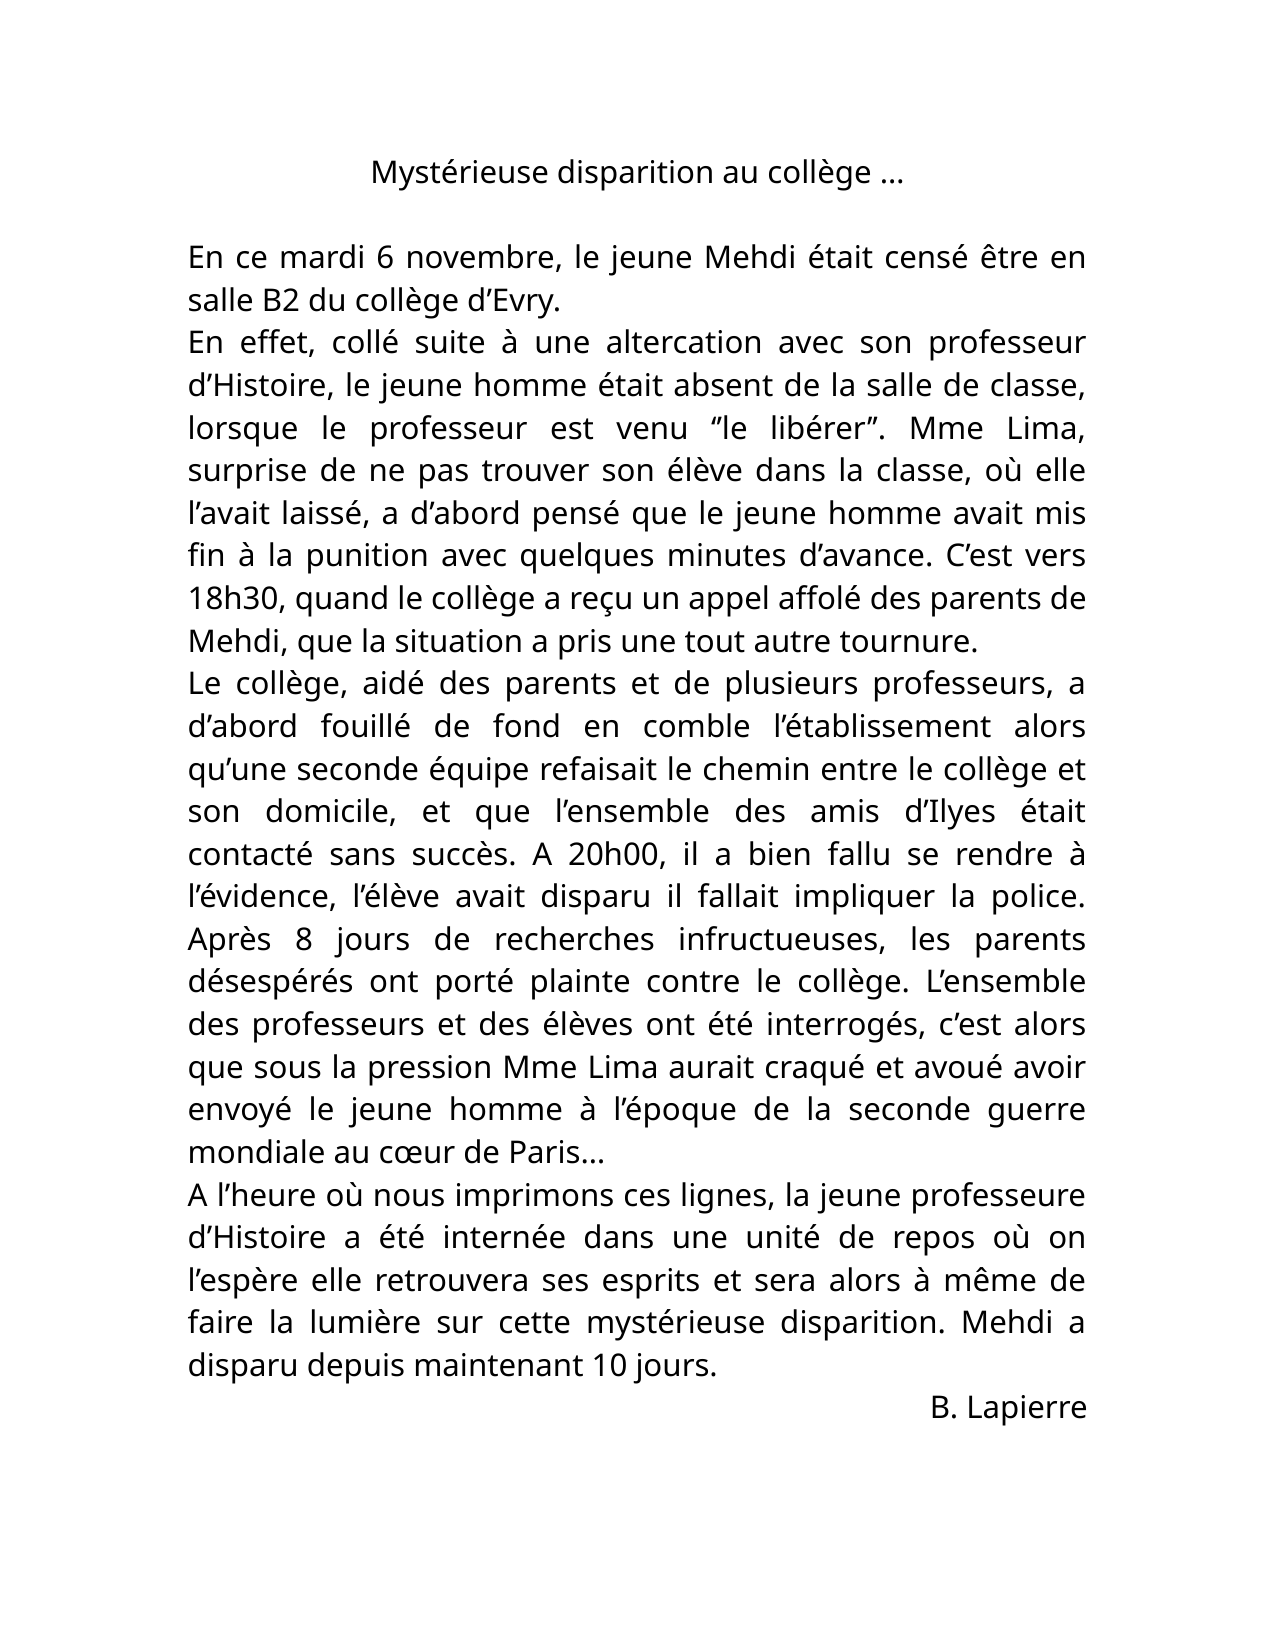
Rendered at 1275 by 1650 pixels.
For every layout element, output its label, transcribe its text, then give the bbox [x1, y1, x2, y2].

text Le collège, aidé des parents et de plusieurs professeurs, a d’abord fouillé de fond en comble l’établissement alors qu’une seconde équipe refaisait le chemin entre le collège et son domicile, et que l’ensemble des amis d’Ilyes était contacté sans succès. A 20h00, il a bien fallu se rendre à l’évidence, l’élève avait disparu il fallait impliquer la police. Après 8 jours de recherches infructueuses, les parents désespérés ont porté plainte contre le collège. L’ensemble des professeurs et des élèves ont été interrogés, c’est alors que sous la pression Mme Lima aurait craqué et avoué avoir envoyé le jeune homme à l’époque de la seconde guerre mondiale au cœur de Paris… [187, 661, 1087, 1172]
text En effet, collé suite à une altercation avec son professeur d’Histoire, le jeune homme était absent de la salle de classe, lorsque le professeur est venu ‘’le libérer’’. Mme Lima, surprise de ne pas trouver son élève dans la classe, où elle l’avait laissé, a d’abord pensé que le jeune homme avait mis fin à la punition avec quelques minutes d’avance. C’est vers 18h30, quand le collège a reçu un appel affolé des parents de Mehdi, que la situation a pris une tout autre tournure. [187, 320, 1087, 661]
text Mystérieuse disparition au collège … [187, 150, 1087, 193]
text A l’heure où nous imprimons ces lignes, la jeune professeure d’Histoire a été internée dans une unité de repos où on l’espère elle retrouvera ses esprits et sera alors à même de faire la lumière sur cette mystérieuse disparition. Mehdi a disparu depuis maintenant 10 jours. [187, 1172, 1087, 1386]
text En ce mardi 6 novembre, le jeune Mehdi était censé être en salle B2 du collège d’Evry. [187, 235, 1087, 320]
text B. Lapierre [187, 1386, 1087, 1428]
